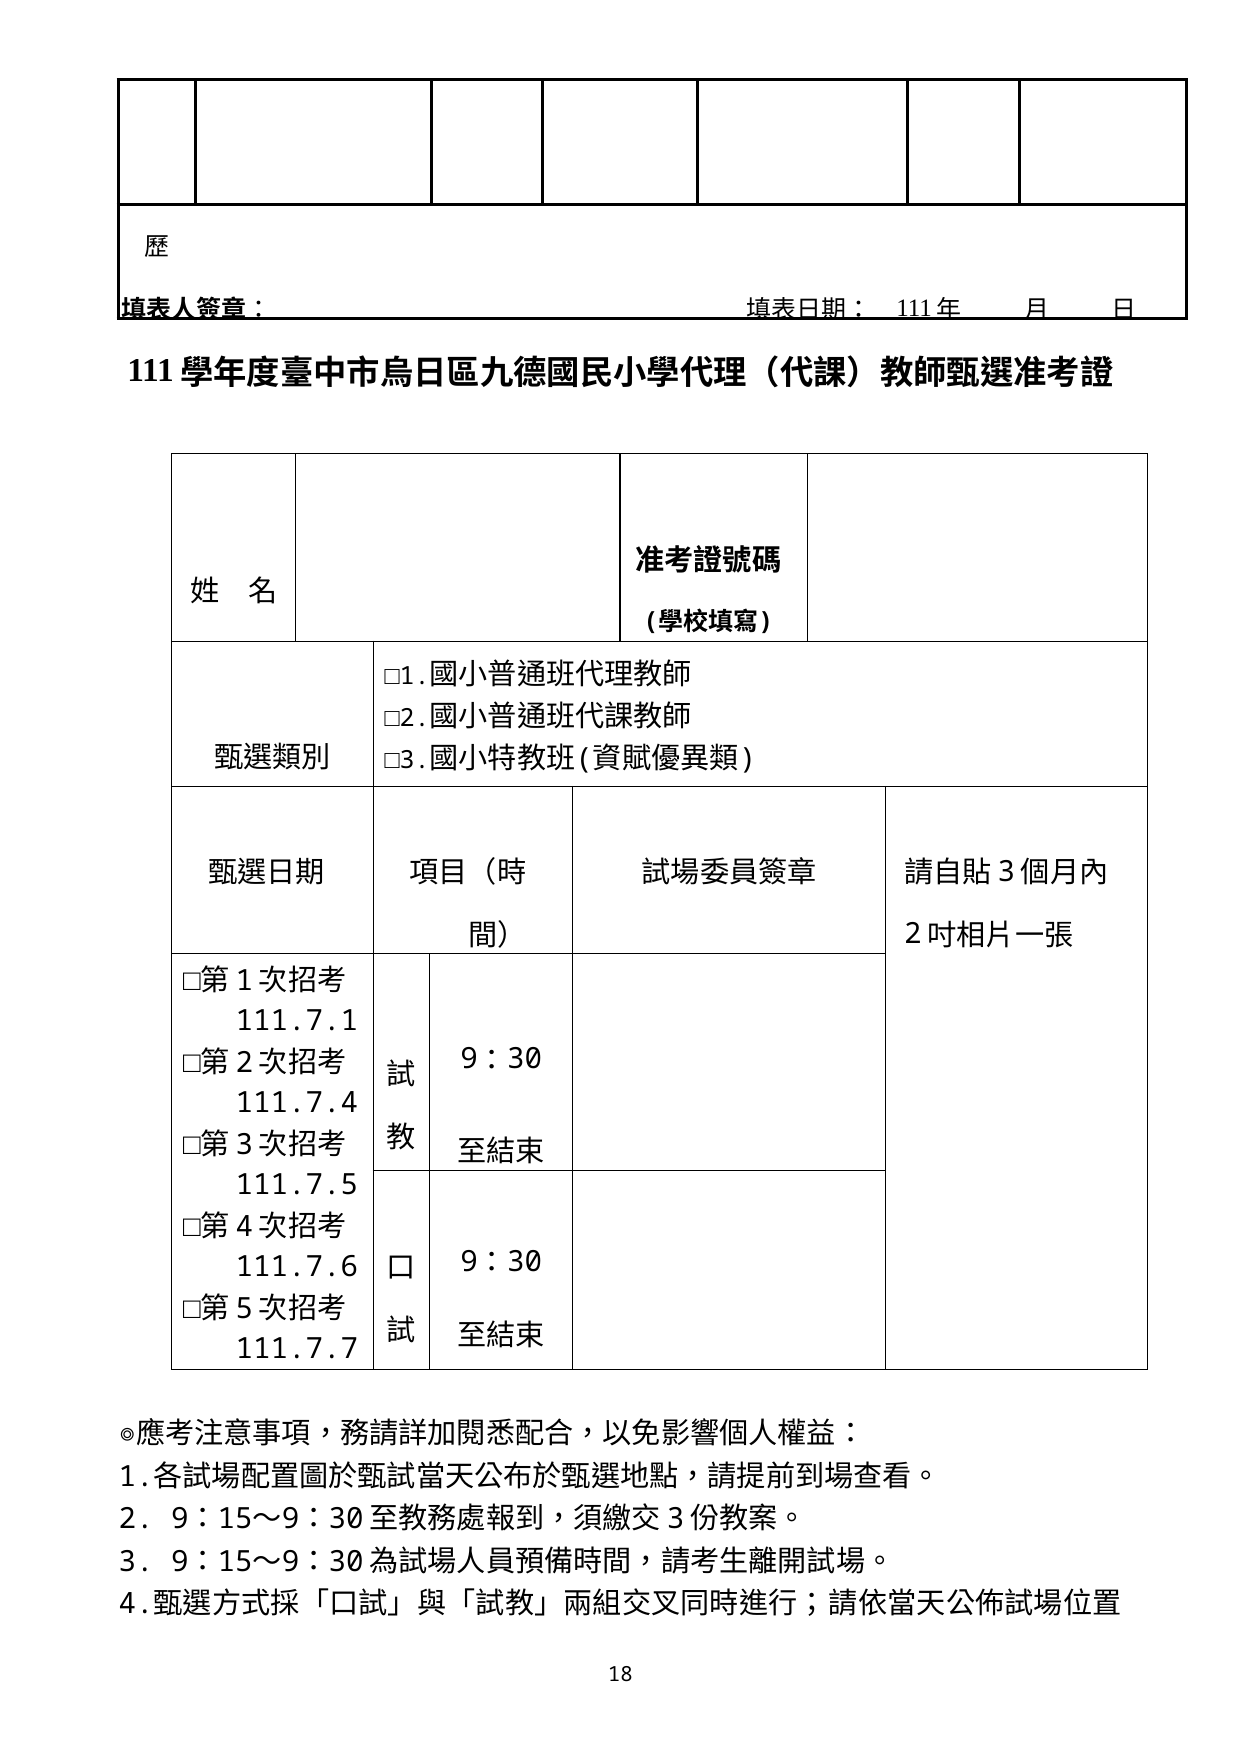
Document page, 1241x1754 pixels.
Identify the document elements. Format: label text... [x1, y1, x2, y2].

table_cell 甄選類別 [172, 642, 373, 786]
table_cell 經 歷 [120, 81, 194, 203]
table_cell 口試 [374, 1171, 429, 1369]
text 111學年度臺中市烏日區九德國民小學代理（代課）教師甄選准考證 [118, 328, 1122, 391]
table_cell [573, 1171, 885, 1369]
table_header [296, 454, 619, 641]
table_cell [573, 954, 885, 1170]
table_header [808, 454, 1147, 641]
table_cell 填表人簽章： 填表日期： 111年 月 日 [120, 206, 1185, 317]
text 3. 9：15〜9：30為試場人員預備時間，請考生離開試場。 [118, 1537, 1122, 1579]
table_cell 甄選日期 [172, 787, 373, 953]
text 4.甄選方式採「口試」與「試教」兩組交叉同時進行；請依當天公佈試場位置 [118, 1579, 1122, 1622]
table_cell □1.國小普通班代理教師 □2.國小普通班代課教師 □3.國小特教班(資賦優異類) [374, 642, 1147, 786]
table_cell 項目（時間） [374, 787, 572, 953]
table_cell [909, 81, 1018, 203]
table_cell 請自貼3個月內 2吋相片一張 [886, 787, 1147, 1369]
table_cell 試教 [374, 954, 429, 1170]
table_cell [197, 81, 430, 203]
text 2. 9：15〜9：30至教務處報到，須繳交3份教案。 [118, 1495, 1122, 1537]
text ◎應考注意事項，務請詳加閱悉配合，以免影響個人權益： [118, 1410, 1122, 1452]
table_cell 9：30 至結束 [430, 954, 572, 1170]
table_cell [433, 81, 541, 203]
table_cell [1021, 81, 1185, 203]
table_cell [544, 81, 696, 203]
text 1.各試場配置圖於甄試當天公布於甄選地點，請提前到場查看。 [118, 1452, 1122, 1495]
table_cell 9：30 至結束 [430, 1171, 572, 1369]
table_cell 試場委員簽章 [573, 787, 885, 953]
table_cell [699, 81, 906, 203]
table_header 准考證號碼 (學校填寫) [621, 454, 807, 641]
table_cell □第1次招考 111.7.1 □第2次招考 111.7.4 □第3次招考 111.7.5 □第4次招考 111.7.6 □第5次招考 111.7.7 [172, 954, 373, 1369]
table_header 姓 名 [172, 454, 295, 641]
